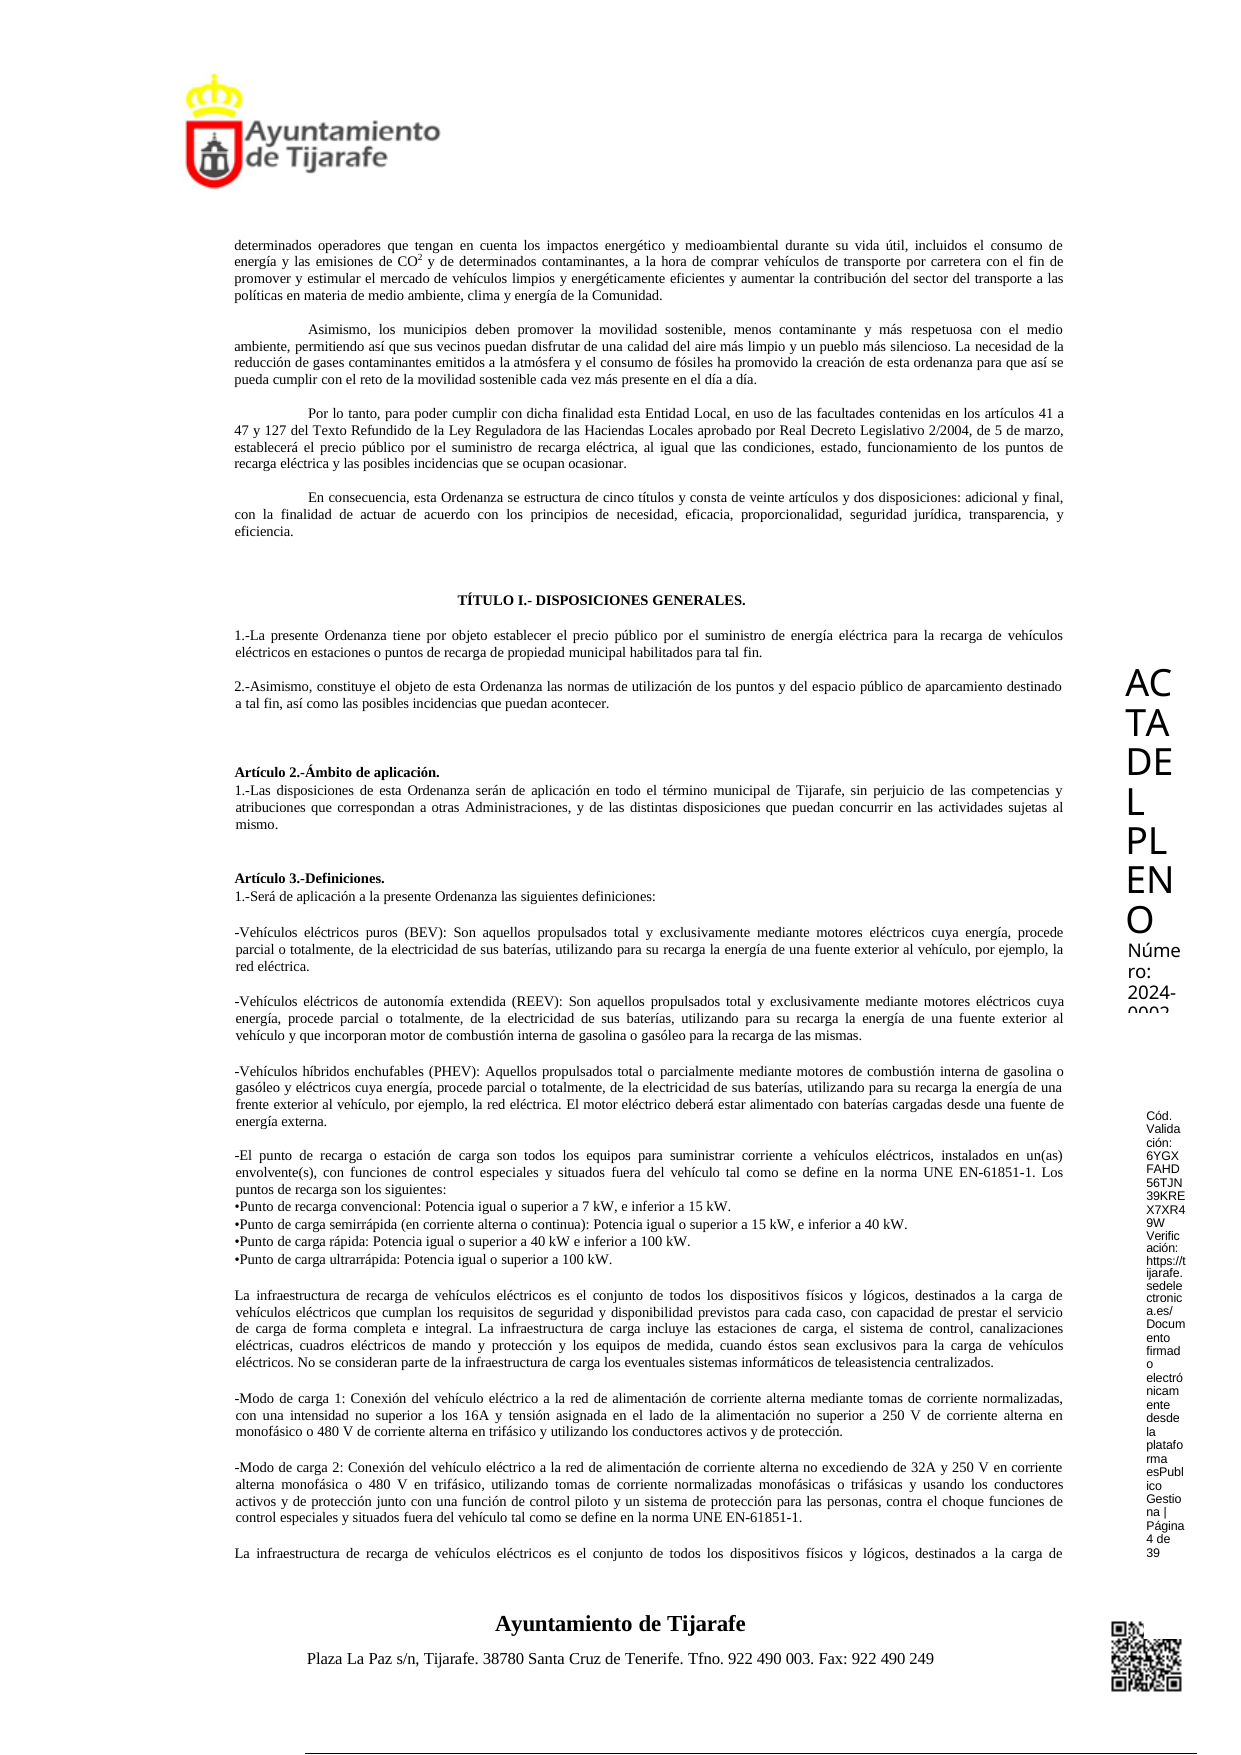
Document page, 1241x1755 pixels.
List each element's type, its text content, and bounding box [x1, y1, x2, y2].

text [1144, 1109, 1186, 1639]
text -Vehículos eléctricos puros (BEV): Son aquellos propulsados total y exclusivamente mediante motores eléctricos cuya energía, procede parcial o totalmente, de la electricidad de sus baterías, utilizando para su recarga la energía de una fuente exterior al vehículo, por ejemplo, la red eléctrica. [234, 924, 1064, 974]
text -Modo de carga 2: Conexión del vehículo eléctrico a la red de alimentación de corriente alterna no excediendo de 32A y 250 V en corriente alterna monofásica o 480 V en trifásico, utilizando tomas de corriente normalizadas monofásicas o trifásicas y usando los conductores activos y de protección junto con una función de control piloto y un sistema de protección para las personas, contra el choque funciones de control especiales y situados fuera del vehículo tal como se define en la norma UNE EN-61851-1. [234, 1459, 1064, 1526]
text •Punto de carga semirrápida (en corriente alterna o continua): Potencia igual o superior a 15 kW, e inferior a 40 kW. [234, 1216, 1144, 1232]
text -Vehículos eléctricos de autonomía extendida (REEV): Son aquellos propulsados total y exclusivamente mediante motores eléctricos cuya energía, procede parcial o totalmente, de la electricidad de sus baterías, utilizando para su recarga la energía de una fuente exterior al vehículo y que incorporan motor de combustión interna de gasolina o gasóleo para la recarga de las mismas. [234, 993, 1064, 1043]
text 1.-La presente Ordenanza tiene por objeto establecer el precio público por el suministro de energía eléctrica para la recarga de vehículos eléctricos en estaciones o puntos de recarga de propiedad municipal habilitados para tal fin. [234, 627, 1064, 661]
text Por lo tanto, para poder cumplir con dicha finalidad esta Entidad Local, en uso de las facultades contenidas en los artículos 41 a 47 y 127 del Texto Refundido de la Ley Reguladora de las Haciendas Locales aprobado por Real Decreto Legislativo 2/2004, de 5 de marzo, establecerá el precio público por el suministro de recarga eléctrica, al igual que las condiciones, estado, funcionamiento de los puntos de recarga eléctrica y las posibles incidencias que se ocupan ocasionar. [234, 405, 1064, 472]
text •Punto de recarga convencional: Potencia igual o superior a 7 kW, e inferior a 15 kW. [234, 1198, 1144, 1215]
text ACTA DEL PLENO [1125, 665, 1185, 941]
text determinados operadores que tengan en cuenta los impactos energético y medioambiental durante su vida útil, incluidos el consumo de energía y las emisiones de CO2 y de determinados contaminantes, a la hora de comprar vehículos de transporte por carretera con el fin de promover y estimular el mercado de vehículos limpios y energéticamente eficientes y aumentar la contribución del sector del transporte a las políticas en materia de medio ambiente, clima y energía de la Comunidad. [234, 237, 1064, 303]
text Verificación: https://tijarafe.sedelectronica.es/ [1146, 1230, 1186, 1318]
text -Vehículos híbridos enchufables (PHEV): Aquellos propulsados total o parcialmente mediante motores de combustión interna de gasolina o gasóleo y eléctricos cuya energía, procede parcial o totalmente, de la electricidad de sus baterías, utilizando para su recarga la energía de una frente exterior al vehículo, por ejemplo, la red eléctrica. El motor eléctrico deberá estar alimentado con baterías cargadas desde una fuente de energía externa. [234, 1062, 1064, 1129]
subtitle Artículo 3.-Definiciones. [234, 870, 1123, 887]
text -Modo de carga 1: Conexión del vehículo eléctrico a la red de alimentación de corriente alterna mediante tomas de corriente normalizadas, con una intensidad no superior a los 16A y tensión asignada en el lado de la alimentación no superior a 250 V de corriente alterna en monofásico o 480 V de corriente alterna en trifásico y utilizando los conductores activos y de protección. [234, 1389, 1064, 1440]
text Cód. Validación: 6YGXFAHD56TJN39KREX7XR49W [1146, 1109, 1186, 1230]
text Asimismo, los municipios deben promover la movilidad sostenible, menos contaminante y más respetuosa con el medio ambiente, permitiendo así que sus vecinos puedan disfrutar de una calidad del aire más limpio y un pueblo más silencioso. La necesidad de la reducción de gases contaminantes emitidos a la atmósfera y el consumo de fósiles ha promovido la creación de esta ordenanza para que así se pueda cumplir con el reto de la movilidad sostenible cada vez más presente en el día a día. [234, 321, 1064, 388]
text Número: 2024-0002 Fecha: 13/06/2024 [1127, 941, 1185, 1013]
subtitle Artículo 2.-Ámbito de aplicación. [234, 764, 1123, 780]
subtitle TÍTULO I.- DISPOSICIONES GENERALES. [457, 592, 1195, 608]
text Documento firmado electrónicamente desde la plataforma esPublico Gestiona | Página 4 de 39 [1146, 1318, 1186, 1560]
text •Punto de carga ultrarrápida: Potencia igual o superior a 100 kW. [234, 1251, 1144, 1267]
text •Punto de carga rápida: Potencia igual o superior a 40 kW e inferior a 100 kW. [234, 1233, 1144, 1250]
text La infraestructura de recarga de vehículos eléctricos es el conjunto de todos los dispositivos físicos y lógicos, destinados a la carga de vehículos eléctricos que cumplan los requisitos de seguridad y disponibilidad previstos para cada caso, con capacidad de prestar el servicio de carga de forma completa e integral. La infraestructura de carga incluye las estaciones de carga, el sistema de control, canalizaciones eléctricas, cuadros eléctricos de mando y protección y los equipos de medida, cuando éstos sean exclusivos para la carga de vehículos eléctricos. No se consideran parte de la infraestructura de carga los eventuales sistemas informáticos de teleasistencia centralizados. [234, 1287, 1064, 1370]
text 1.-Las disposiciones de esta Ordenanza serán de aplicación en todo el término municipal de Tijarafe, sin perjuicio de las competencias y atribuciones que correspondan a otras Administraciones, y de las distintas disposiciones que puedan concurrir en las actividades sujetas al mismo. [234, 782, 1064, 832]
text La infraestructura de recarga de vehículos eléctricos es el conjunto de todos los dispositivos físicos y lógicos, destinados a la carga de [234, 1545, 1064, 1562]
text En consecuencia, esta Ordenanza se estructura de cinco títulos y consta de veinte artículos y dos disposiciones: adicional y final, con la finalidad de actuar de acuerdo con los principios de necesidad, eficacia, proporcionalidad, seguridad jurídica, transparencia, y eficiencia. [234, 489, 1064, 539]
text -El punto de recarga o estación de carga son todos los equipos para suministrar corriente a vehículos eléctricos, instalados en un(as) envolvente(s), con funciones de control especiales y situados fuera del vehículo tal como se define en la norma UNE EN-61851-1. Los puntos de recarga son los siguientes: [234, 1147, 1064, 1197]
text 1.-Será de aplicación a la presente Ordenanza las siguientes definiciones: [234, 888, 1123, 905]
text 2.-Asimismo, constituye el objeto de esta Ordenanza las normas de utilización de los puntos y del espacio público de aparcamiento destinado a tal fin, así como las posibles incidencias que puedan acontecer. [234, 678, 1064, 711]
